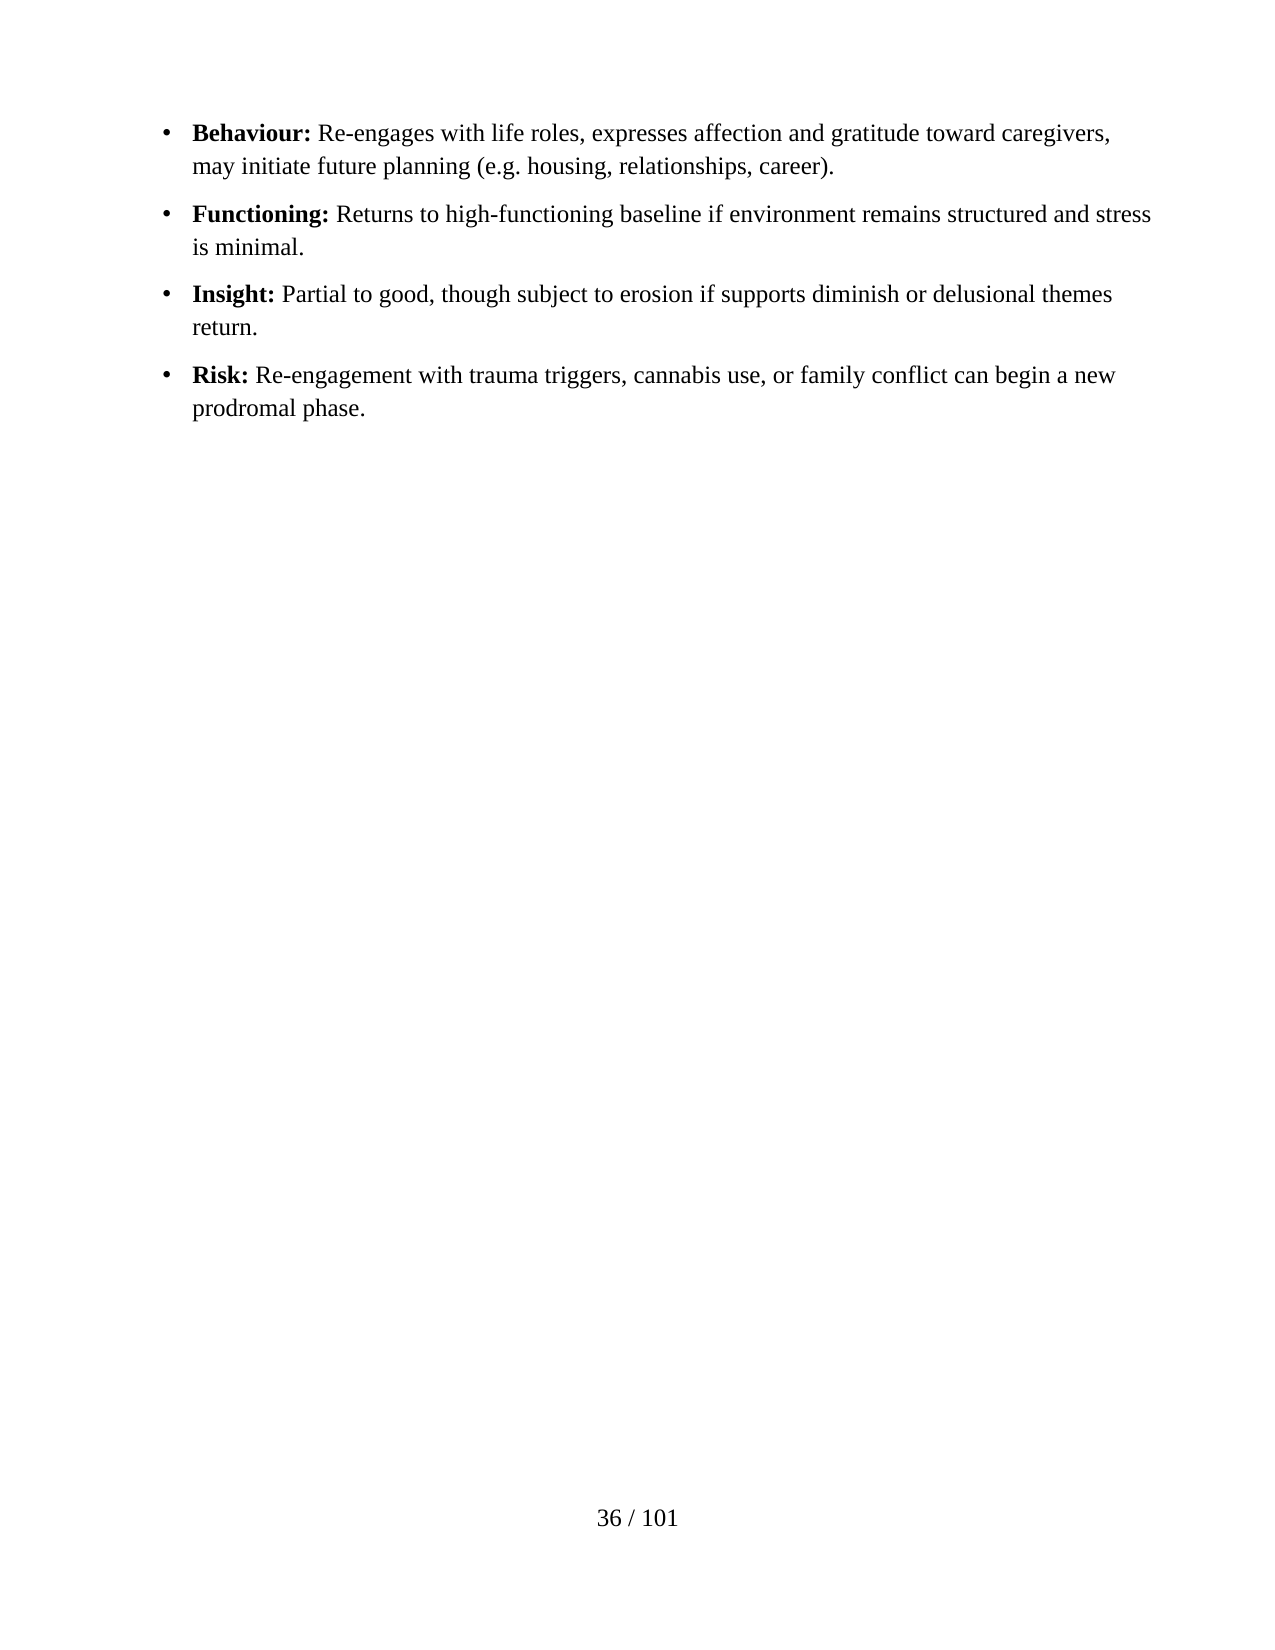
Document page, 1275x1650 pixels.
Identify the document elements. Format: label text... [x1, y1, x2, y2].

list Risk: Re-engagement with trauma triggers, cannabis use, or family conflict can begin a new prodromal phase. [162, 360, 1157, 422]
list Insight: Partial to good, though subject to erosion if supports diminish or delusional themes return. [162, 279, 1157, 341]
list Functioning: Returns to high-functioning baseline if environment remains structured and stress is minimal. [162, 199, 1157, 261]
list Behaviour: Re-engages with life roles, expresses affection and gratitude toward caregivers, may initiate future planning (e.g. housing, relationships, career). [162, 118, 1157, 180]
